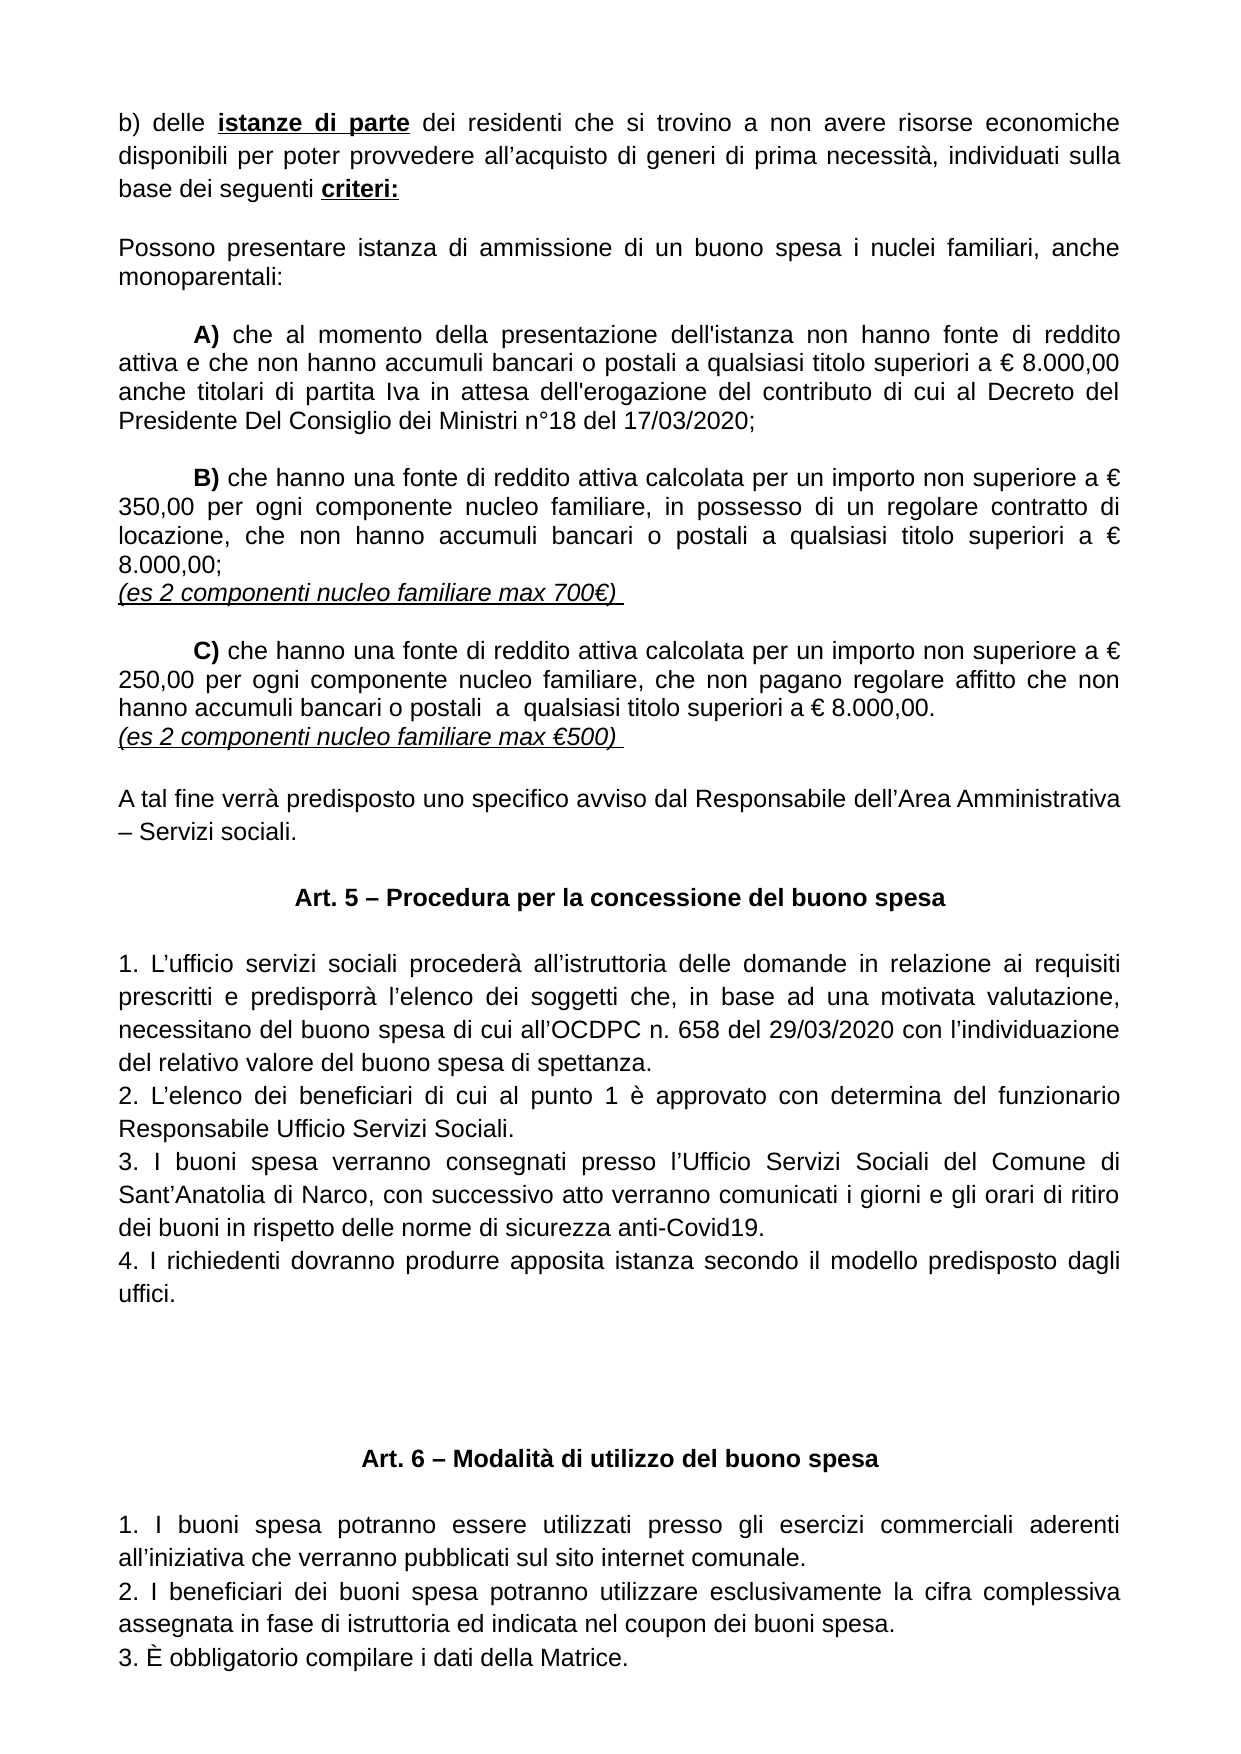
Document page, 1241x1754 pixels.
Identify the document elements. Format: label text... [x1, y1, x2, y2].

text Art. 6 – Modalità di utilizzo del buono spesa [118, 1444, 1122, 1473]
text Art. 5 – Procedura per la concessione del buono spesa [118, 883, 1122, 912]
text 2. L’elenco dei beneficiari di cui al punto 1 è approvato con determina del funzionario Responsabile Ufficio Servizi Sociali. [118, 1081, 1122, 1143]
text 4. I richiedenti dovranno produrre apposita istanza secondo il modello predisposto dagli uffici. [118, 1246, 1122, 1308]
text 1. L’ufficio servizi sociali procederà all’istruttoria delle domande in relazione ai requisiti prescritti e predisporrà l’elenco dei soggetti che, in base ad una motivata valutazione, necessitano del buono spesa di cui all’OCDPC n. 658 del 29/03/2020 con l’individuazione del relativo valore del buono spesa di spettanza. [118, 949, 1122, 1077]
text (es 2 componenti nucleo familiare max €500) [118, 722, 1122, 751]
text b) delle istanze di parte dei residenti che si trovino a non avere risorse economiche disponibili per poter provvedere all’acquisto di generi di prima necessità, individuati sulla base dei seguenti criteri: [118, 108, 1122, 203]
text A tal fine verrà predisposto uno specifico avviso dal Responsabile dell’Area Amministrativa – Servizi sociali. [118, 784, 1122, 846]
text C) che hanno una fonte di reddito attiva calcolata per un importo non superiore a € 250,00 per ogni componente nucleo familiare, che non pagano regolare affitto che non hanno accumuli bancari o postali a qualsiasi titolo superiori a € 8.000,00. [118, 636, 1122, 722]
text B) che hanno una fonte di reddito attiva calcolata per un importo non superiore a € 350,00 per ogni componente nucleo familiare, in possesso di un regolare contratto di locazione, che non hanno accumuli bancari o postali a qualsiasi titolo superiori a € 8.000,00; [118, 463, 1122, 578]
text 2. I beneficiari dei buoni spesa potranno utilizzare esclusivamente la cifra complessiva assegnata in fase di istruttoria ed indicata nel coupon dei buoni spesa. [118, 1576, 1122, 1638]
text 3. È obbligatorio compilare i dati della Matrice. [118, 1642, 1122, 1671]
text Possono presentare istanza di ammissione di un buono spesa i nuclei familiari, anche monoparentali: [118, 233, 1122, 291]
text A) che al momento della presentazione dell'istanza non hanno fonte di reddito attiva e che non hanno accumuli bancari o postali a qualsiasi titolo superiori a € 8.000,00 anche titolari di partita Iva in attesa dell'erogazione del contributo di cui al Decreto del Presidente Del Consiglio dei Ministri n°18 del 17/03/2020; [118, 320, 1122, 435]
text 1. I buoni spesa potranno essere utilizzati presso gli esercizi commerciali aderenti all’iniziativa che verranno pubblicati sul sito internet comunale. [118, 1510, 1122, 1572]
text (es 2 componenti nucleo familiare max 700€) [118, 578, 1122, 607]
text 3. I buoni spesa verranno consegnati presso l’Ufficio Servizi Sociali del Comune di Sant’Anatolia di Narco, con successivo atto verranno comunicati i giorni e gli orari di ritiro dei buoni in rispetto delle norme di sicurezza anti-Covid19. [118, 1147, 1122, 1242]
